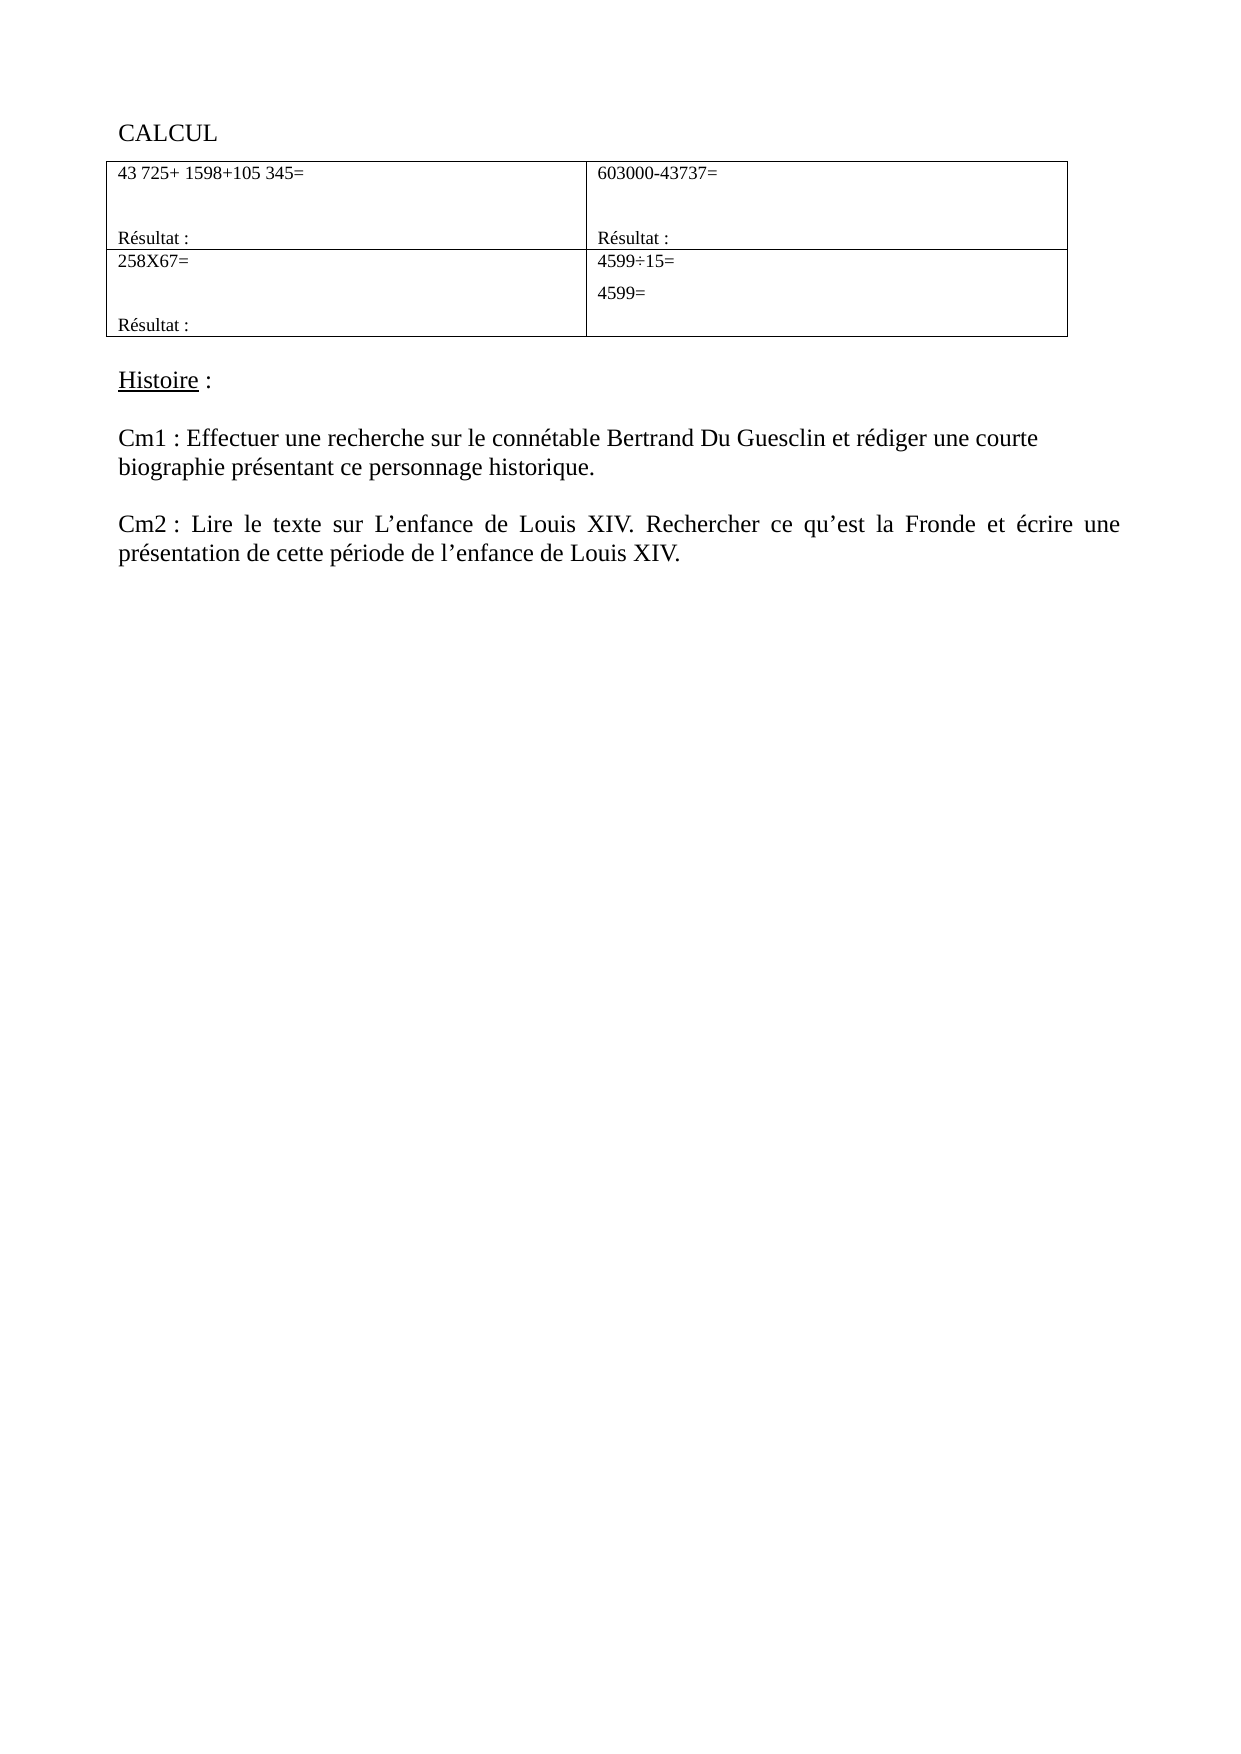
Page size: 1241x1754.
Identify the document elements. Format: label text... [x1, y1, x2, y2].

text Cm1 : Effectuer une recherche sur le connétable Bertrand Du Guesclin et rédiger une courte biographie présentant ce personnage historique. [118, 423, 1122, 480]
text CALCUL [118, 118, 1122, 147]
table_cell 4599÷15= 4599= [587, 250, 1067, 336]
table_header 603000-43737= Résultat : [587, 162, 1067, 248]
text Histoire : [118, 365, 1122, 394]
text Cm2 : Lire le texte sur L’enfance de Louis XIV. Rechercher ce qu’est la Fronde et écrire une présentation de cette période de l’enfance de Louis XIV. [118, 509, 1122, 567]
table_header 43 725+ 1598+105 345= Résultat : [107, 162, 586, 248]
table_cell 258X67= Résultat : [107, 250, 586, 336]
